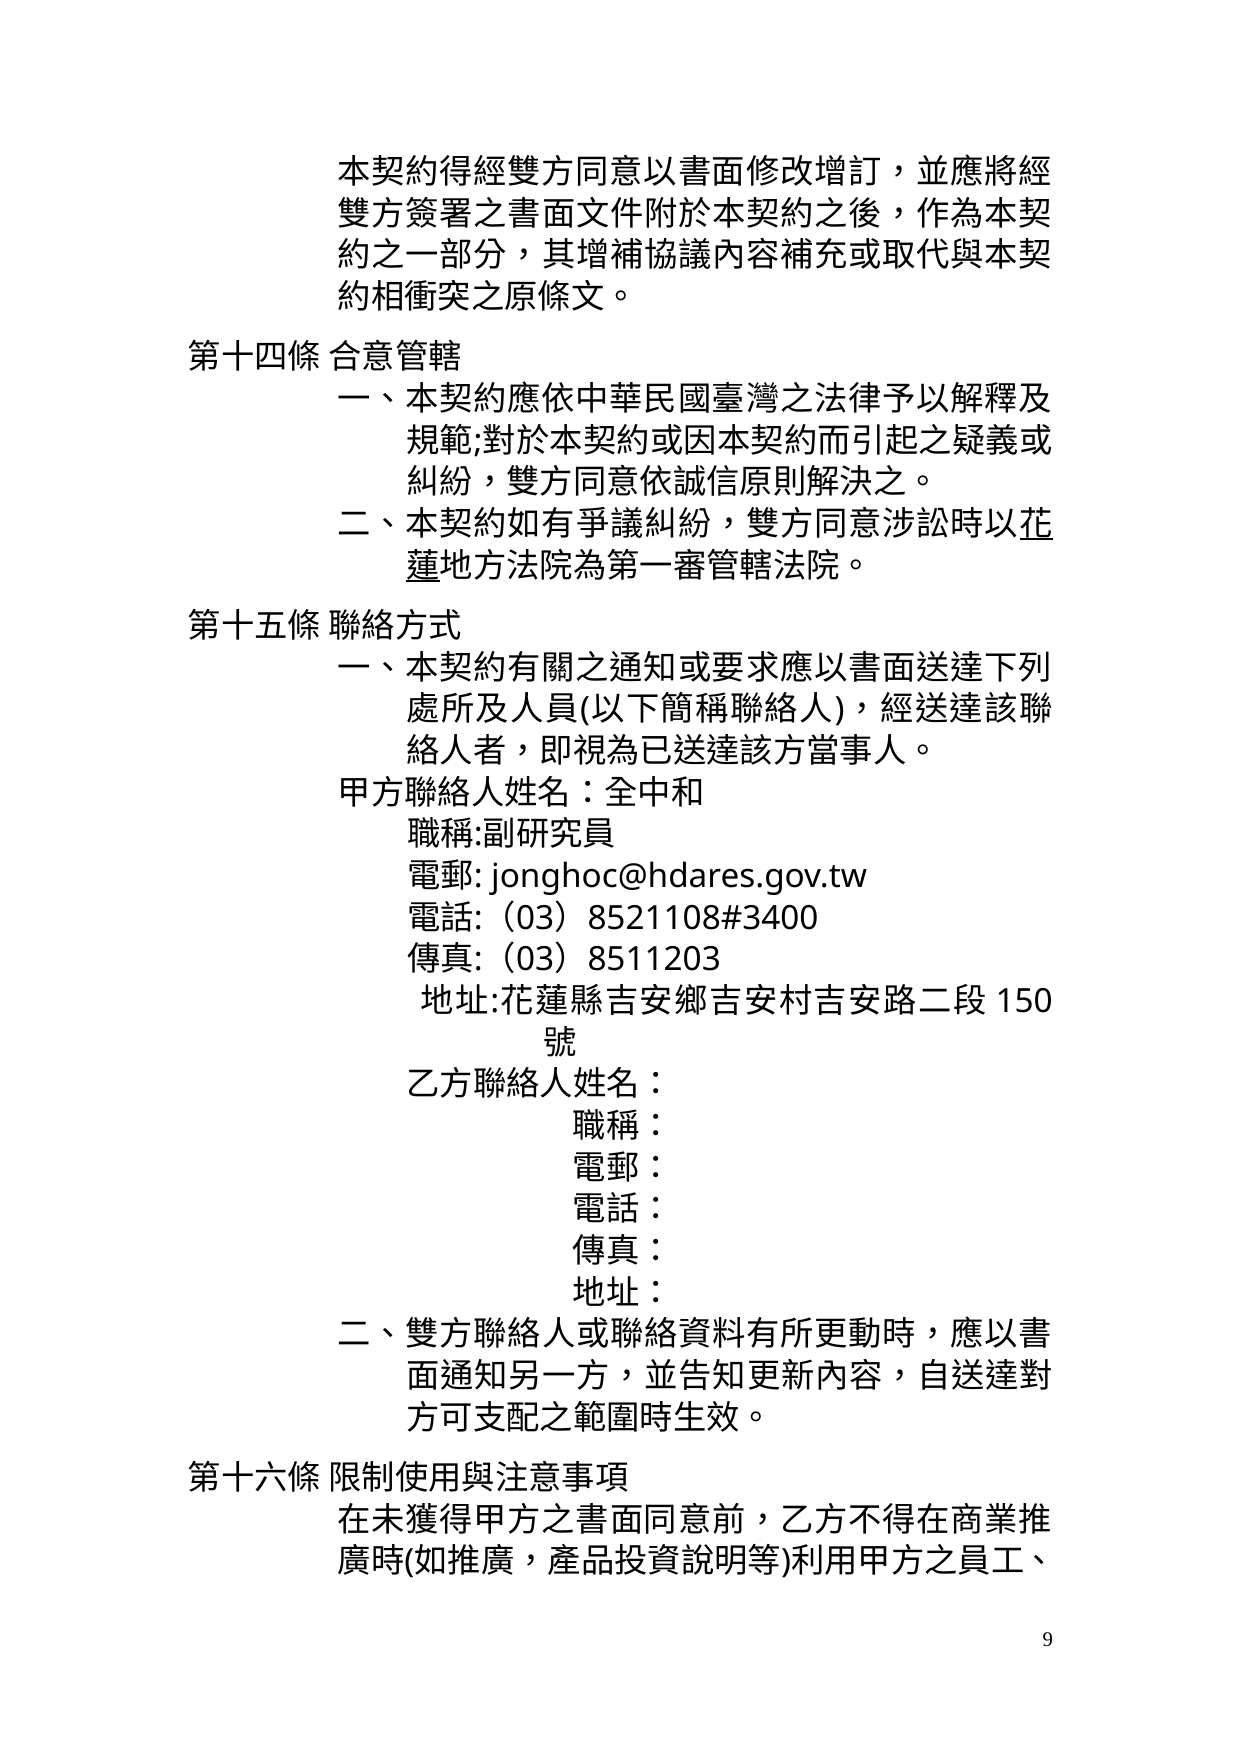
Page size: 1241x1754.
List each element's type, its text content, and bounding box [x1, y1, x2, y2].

text 電話:（03）8521108#3400 [337, 896, 1053, 937]
text 一、本契約應依中華民國臺灣之法律予以解釋及規範;對於本契約或因本契約而引起之疑義或糾紛，雙方同意依誠信原則解決之。 [337, 377, 1053, 502]
text 電郵: jonghoc@hdares.gov.tw [337, 854, 1053, 896]
text 傳真： [337, 1229, 1053, 1271]
text 職稱:副研究員 [337, 812, 1053, 854]
subtitle 第十四條 合意管轄 [187, 335, 1053, 377]
text 二、雙方聯絡人或聯絡資料有所更動時，應以書面通知另一方，並告知更新內容，自送達對方可支配之範圍時生效。 [337, 1312, 1053, 1437]
subtitle 第十五條 聯絡方式 [187, 604, 1053, 646]
text 職稱： [337, 1104, 1053, 1146]
text 傳真:（03）8511203 [337, 937, 1053, 979]
text 地址： [337, 1271, 1053, 1312]
subtitle 第十六條 限制使用與注意事項 [187, 1456, 1053, 1498]
text 甲方聯絡人姓名：全中和 [337, 771, 1053, 812]
text 本契約得經雙方同意以書面修改增訂，並應將經雙方簽署之書面文件附於本契約之後，作為本契約之一部分，其增補協議內容補充或取代與本契約相衝突之原條文。 [337, 150, 1053, 317]
text 在未獲得甲方之書面同意前，乙方不得在商業推廣時(如推廣，產品投資說明等)利用甲方之員工、其所屬單位及行政機關之名稱，如所(場、中心)徽、商標或以其他任何方式使大眾認知甲方與乙方具商業發展之關聯性。 [337, 1498, 1053, 1581]
text 電話： [337, 1187, 1053, 1229]
text 一、本契約有關之通知或要求應以書面送達下列處所及人員(以下簡稱聯絡人)，經送達該聯絡人者，即視為已送達該方當事人。 [337, 646, 1053, 771]
text 乙方聯絡人姓名： [406, 1062, 1053, 1104]
text 二、本契約如有爭議糾紛，雙方同意涉訟時以花蓮地方法院為第一審管轄法院。 [337, 502, 1053, 585]
text 電郵： [337, 1146, 1053, 1187]
text 地址:花蓮縣吉安鄉吉安村吉安路二段150號 [337, 979, 1053, 1062]
